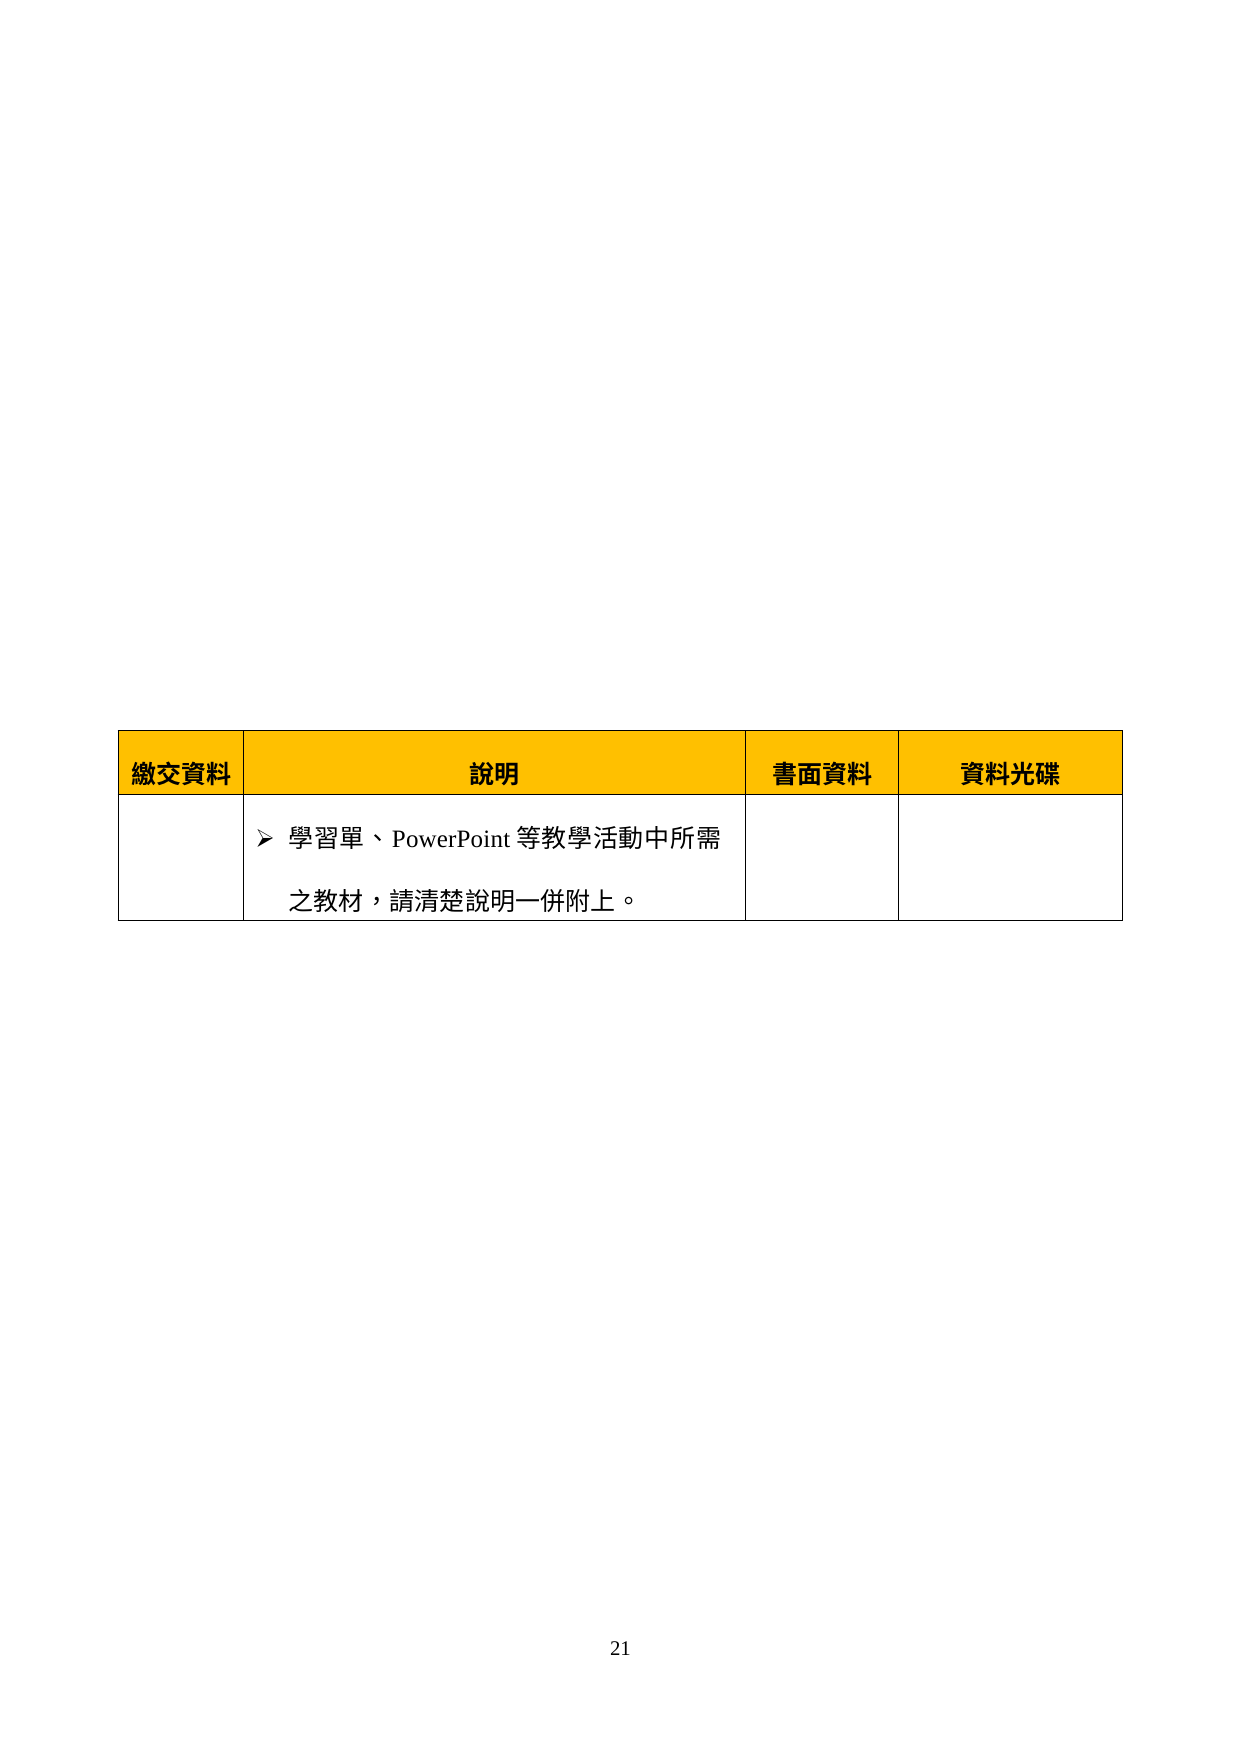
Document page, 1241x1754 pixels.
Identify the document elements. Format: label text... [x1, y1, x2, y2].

table_cell 稿件以中文MS-Word97以上版本或相容之自由軟體編寫，不接受手寫稿。 請依附件四格式進行教案撰寫，格式退件重新寄送仍不符合格式者，不參與評選。 學習單、PowerPoint等教學活動中所需之教材，請清楚說明一併附上。 教案稿件需設定頁碼，全文不得超過24頁（含學習單、圖表、相片及附錄等），以釘書機平裝訂定即可。 [244, 795, 745, 920]
table_header 資料光碟 [899, 731, 1122, 794]
table_header 說明 [244, 731, 745, 794]
table_cell [899, 795, 1122, 920]
table_cell [746, 795, 898, 920]
table_header 書面資料 [746, 731, 898, 794]
table_cell [119, 795, 243, 920]
table_header 繳交資料 [119, 731, 243, 794]
